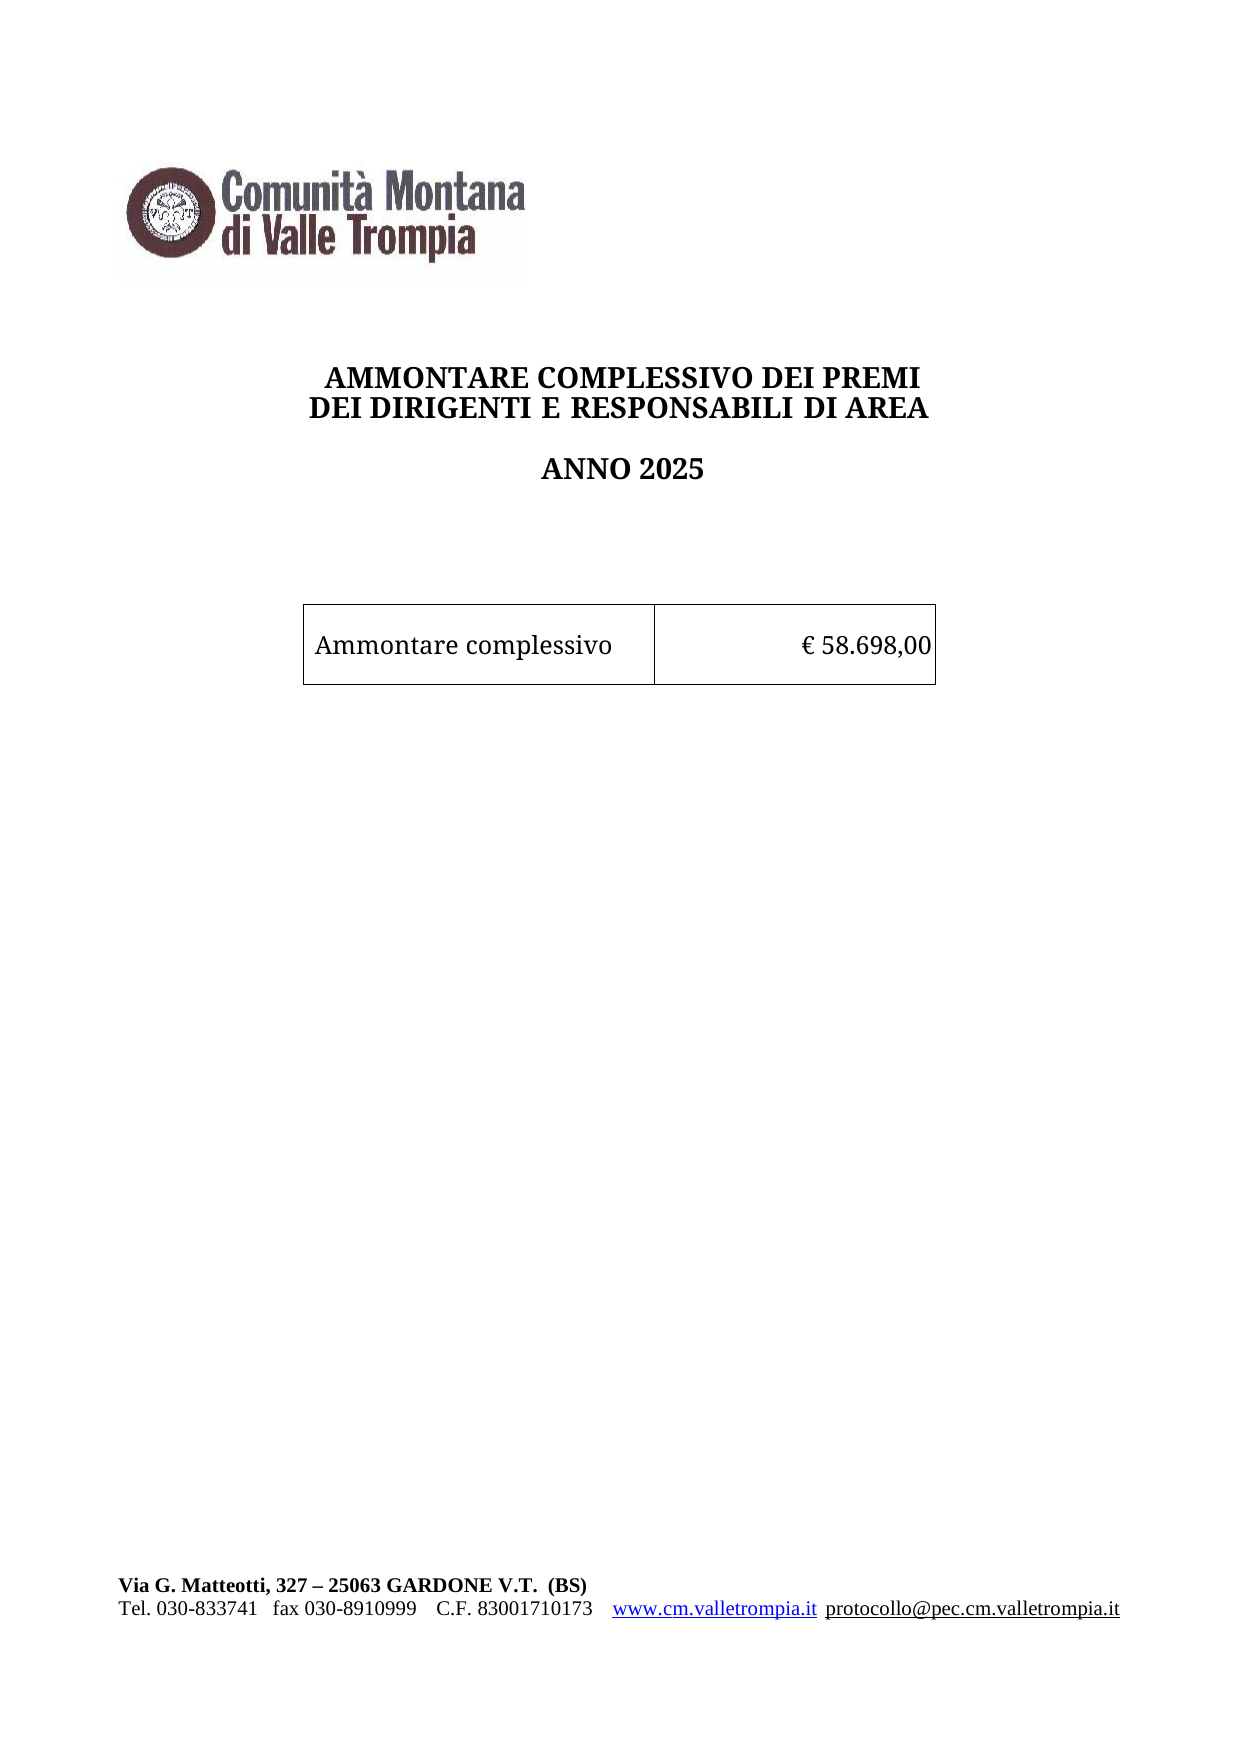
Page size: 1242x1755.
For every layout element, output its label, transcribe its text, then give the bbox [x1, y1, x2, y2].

text DEI DIRIGENTI E RESPONSABILI DI AREA [118, 397, 1127, 424]
table_header € 58.698,00 [655, 605, 935, 684]
table_header Ammontare complessivo [304, 605, 654, 684]
text ANNO 2025 [118, 457, 1127, 484]
text Tel. 030-833741 fax 030-8910999 C.F. 83001710173 www.cm.valletrompia.it protocollo@pec.cm.valletrompia.it [118, 1597, 1133, 1620]
text Via G. Matteotti, 327 – 25063 GARDONE V.T. (BS) [118, 1573, 1133, 1597]
text AMMONTARE COMPLESSIVO DEI PREMI [118, 367, 1127, 394]
